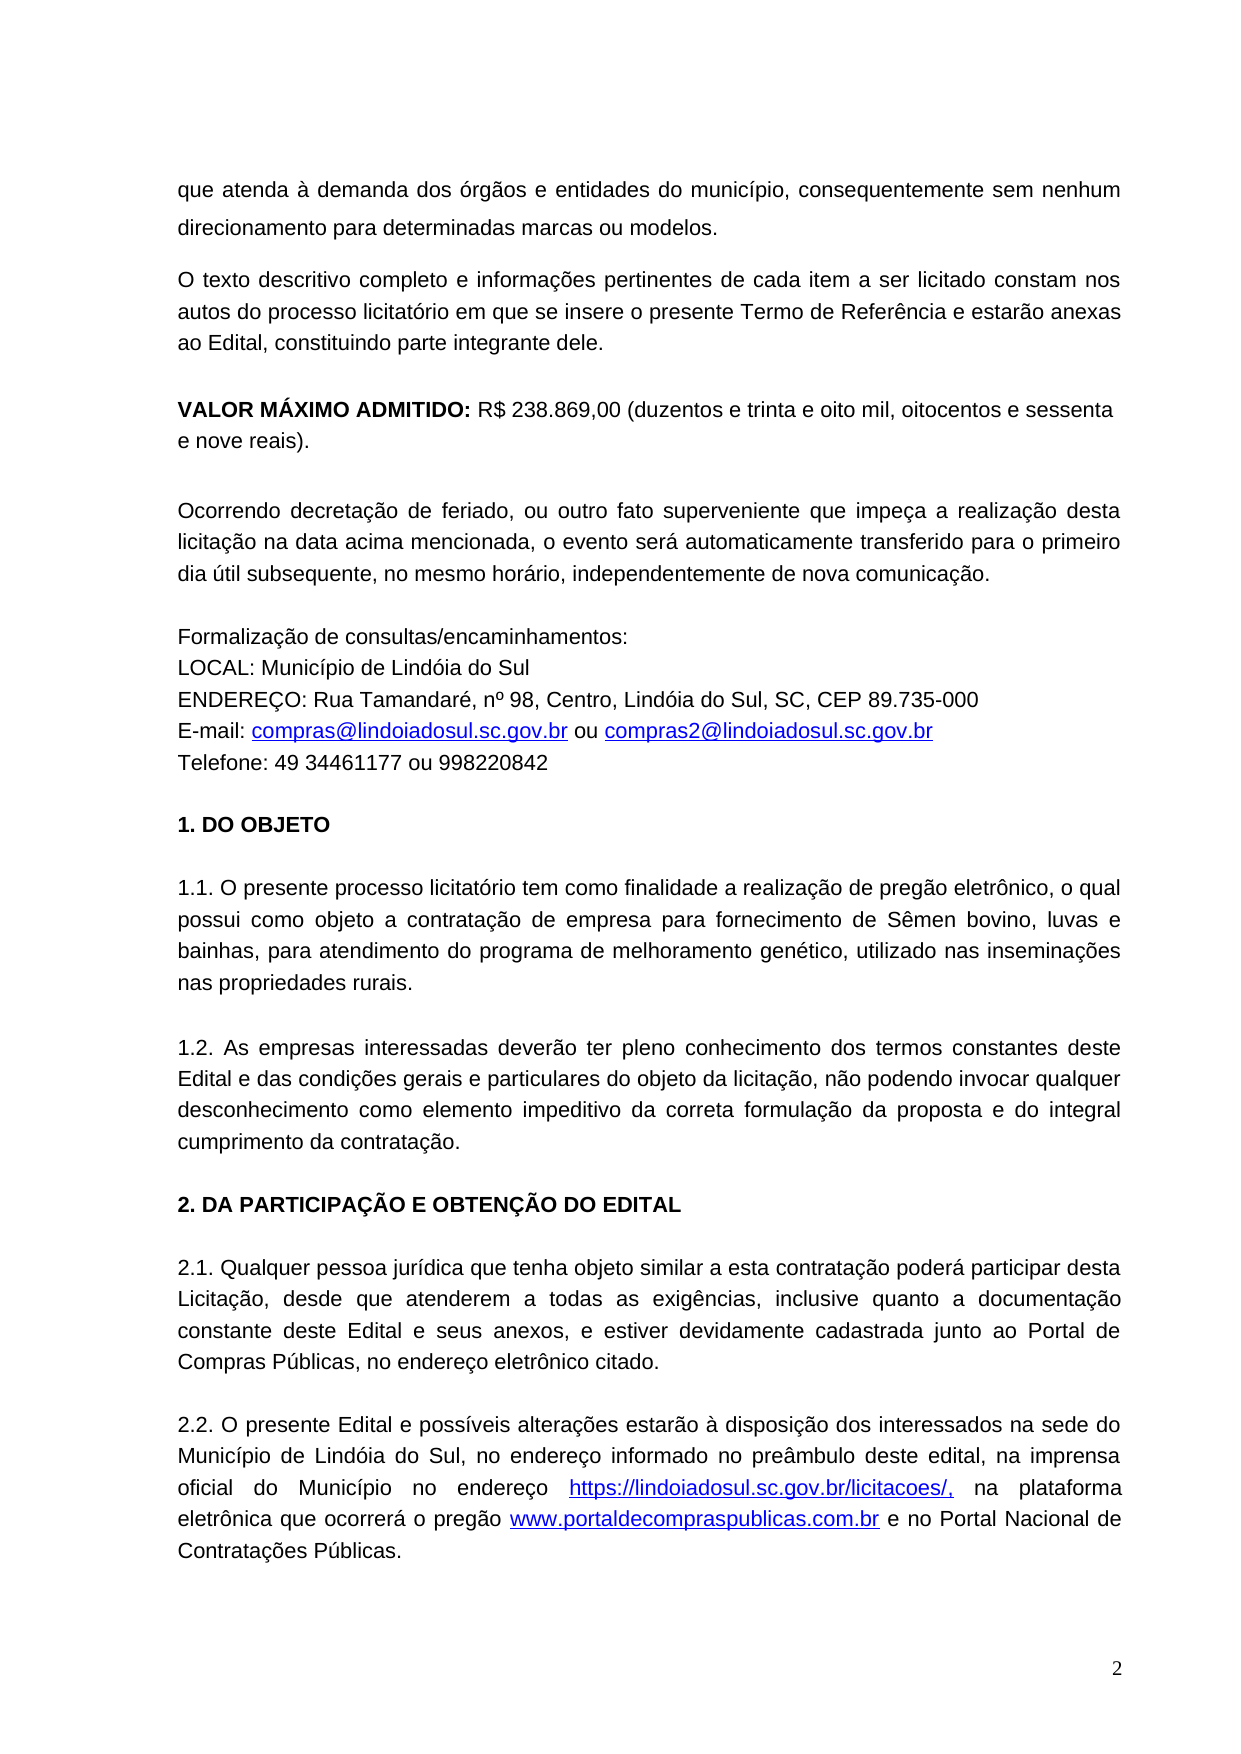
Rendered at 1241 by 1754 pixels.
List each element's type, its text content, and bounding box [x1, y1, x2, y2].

text Telefone: 49 34461177 ou 998220842 [177, 749, 1122, 775]
text LOCAL: Município de Lindóia do Sul [177, 655, 1122, 680]
text 1.2. As empresas interessadas deverão ter pleno conhecimento dos termos constantes deste Edital e das condições gerais e particulares do objeto da licitação, não podendo invocar qualquer desconhecimento como elemento impeditivo da correta formulação da proposta e do integral cumprimento da contratação. [177, 1034, 1122, 1154]
text 1.1. O presente processo licitatório tem como finalidade a realização de pregão eletrônico, o qual possui como objeto a contratação de empresa para fornecimento de Sêmen bovino, luvas e bainhas, para atendimento do programa de melhoramento genético, utilizado nas inseminações nas propriedades rurais. [177, 875, 1122, 995]
text O texto descritivo completo e informações pertinentes de cada item a ser licitado constam nos autos do processo licitatório em que se insere o presente Termo de Referência e estarão anexas ao Edital, constituindo parte integrante dele. [177, 267, 1122, 356]
text 2.2. O presente Edital e possíveis alterações estarão à disposição dos interessados na sede do Município de Lindóia do Sul, no endereço informado no preâmbulo deste edital, na imprensa oficial do Município no endereço https://lindoiadosul.sc.gov.br/licitacoes/, na plataforma eletrônica que ocorrerá o pregão www.portaldecompraspublicas.com.br e no Portal Nacional de Contratações Públicas. [177, 1412, 1122, 1563]
text 2.1. Qualquer pessoa jurídica que tenha objeto similar a esta contratação poderá participar desta Licitação, desde que atenderem a todas as exigências, inclusive quanto a documentação constante deste Edital e seus anexos, e estiver devidamente cadastrada junto ao Portal de Compras Públicas, no endereço eletrônico citado. [177, 1255, 1122, 1374]
text 1. DO OBJETO [177, 812, 1122, 838]
text que atenda à demanda dos órgãos e entidades do município, consequentemente sem nenhum direcionamento para determinadas marcas ou modelos. [177, 177, 1122, 240]
text VALOR MÁXIMO ADMITIDO: R$ 238.869,00 (duzentos e trinta e oito mil, oitocentos e sessenta e nove reais). [177, 397, 1122, 453]
text Formalização de consultas/encaminhamentos: [177, 624, 1122, 649]
text 2. DA PARTICIPAÇÃO E OBTENÇÃO DO EDITAL [177, 1192, 1122, 1217]
text Ocorrendo decretação de feriado, ou outro fato superveniente que impeça a realização desta licitação na data acima mencionada, o evento será automaticamente transferido para o primeiro dia útil subsequente, no mesmo horário, independentemente de nova comunicação. [177, 498, 1122, 586]
text E-mail: compras@lindoiadosul.sc.gov.br ou compras2@lindoiadosul.sc.gov.br [177, 718, 1122, 743]
text ENDEREÇO: Rua Tamandaré, nº 98, Centro, Lindóia do Sul, SC, CEP 89.735-000 [177, 687, 1122, 712]
